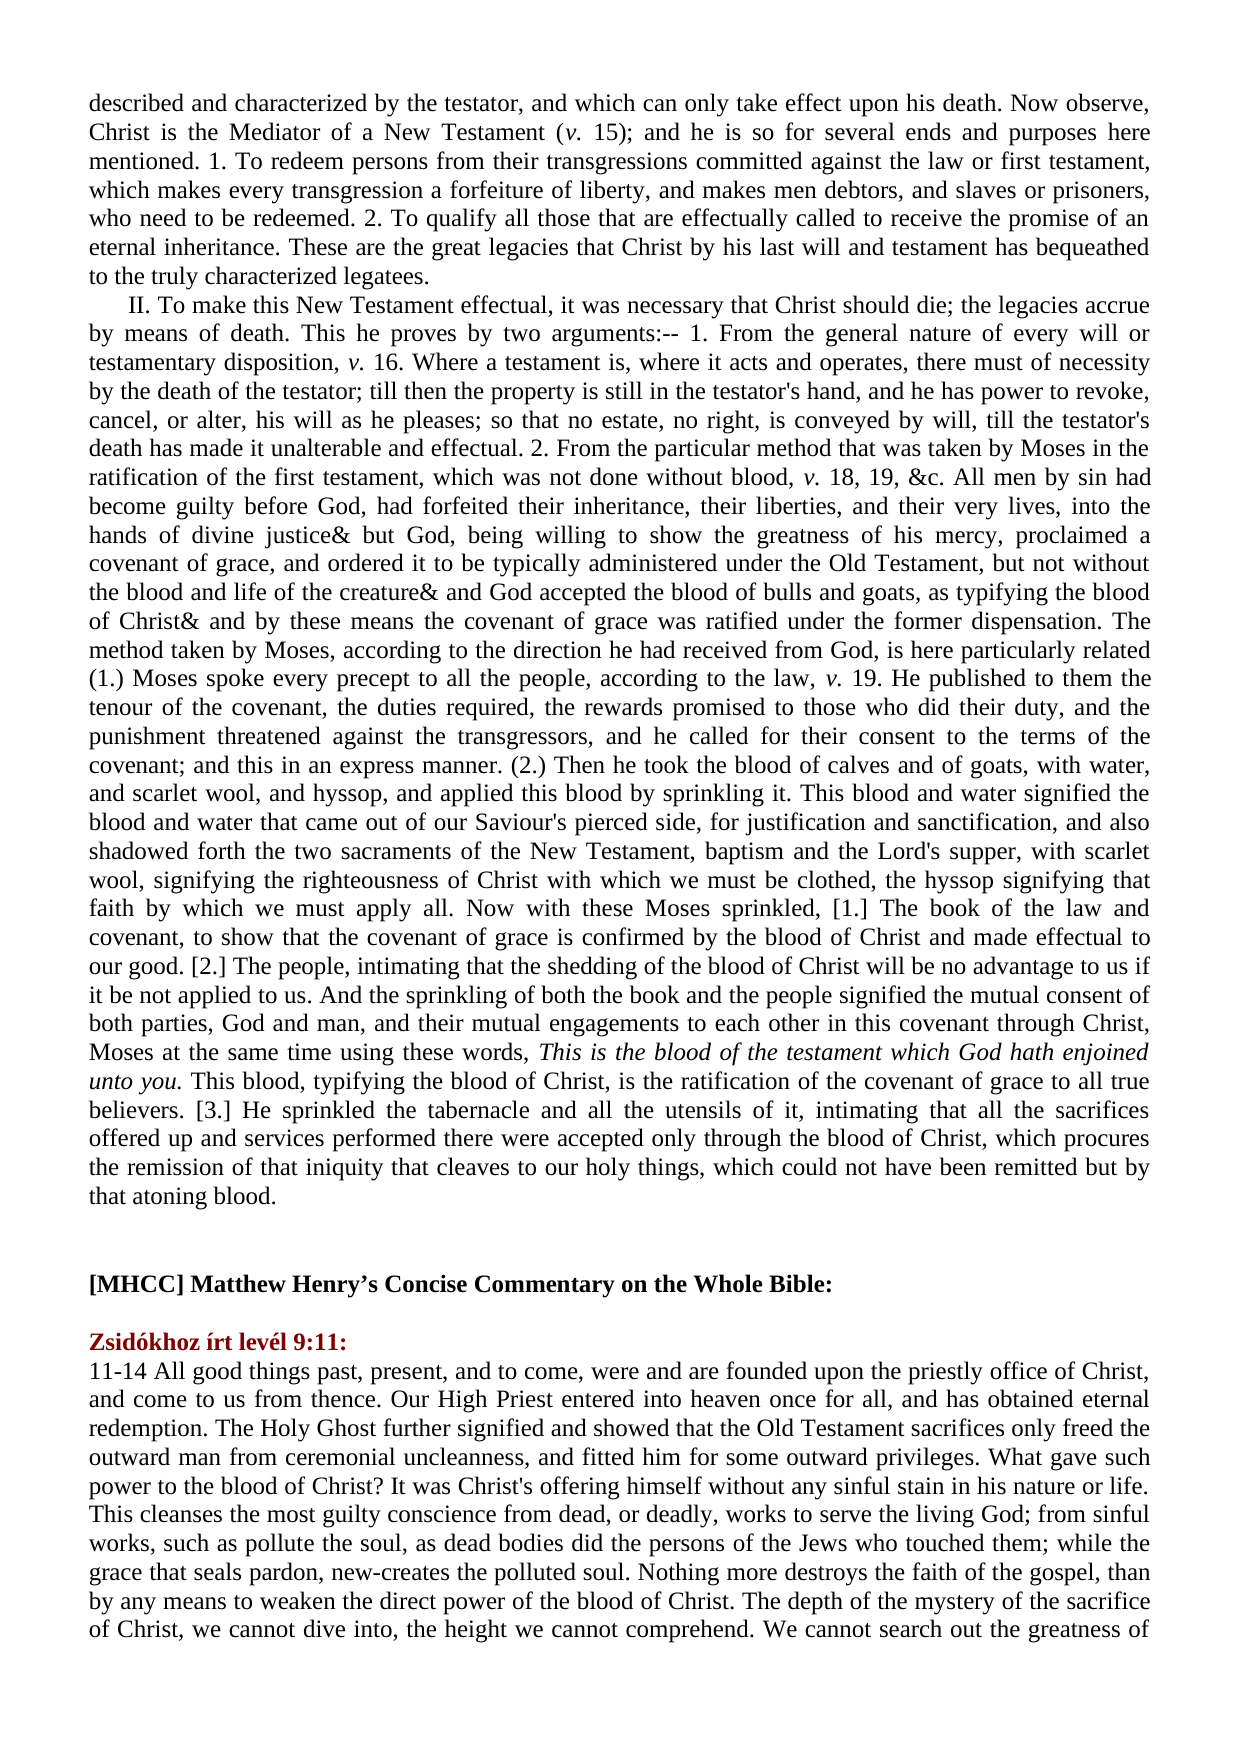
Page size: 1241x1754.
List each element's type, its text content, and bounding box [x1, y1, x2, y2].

text [MHCC] Matthew Henry’s Concise Commentary on the Whole Bible: [88, 1269, 1152, 1298]
text II. To make this New Testament effectual, it was necessary that Christ should die; the legacies accrue by means of death. This he proves by two arguments:-- 1. From the general nature of every will or testamentary disposition, v. 16. Where a testament is, where it acts and operates, there must of necessity by the death of the testator; till then the property is still in the testator's hand, and he has power to revoke, cancel, or alter, his will as he pleases; so that no estate, no right, is conveyed by will, till the testator's death has made it unalterable and effectual. 2. From the particular method that was taken by Moses in the ratification of the first testament, which was not done without blood, v. 18, 19, &c. All men by sin had become guilty before God, had forfeited their inheritance, their liberties, and their very lives, into the hands of divine justice& but God, being willing to show the greatness of his mercy, proclaimed a covenant of grace, and ordered it to be typically administered under the Old Testament, but not without the blood and life of the creature& and God accepted the blood of bulls and goats, as typifying the blood of Christ& and by these means the covenant of grace was ratified under the former dispensation. The method taken by Moses, according to the direction he had received from God, is here particularly related (1.) Moses spoke every precept to all the people, according to the law, v. 19. He published to them the tenour of the covenant, the duties required, the rewards promised to those who did their duty, and the punishment threatened against the transgressors, and he called for their consent to the terms of the covenant; and this in an express manner. (2.) Then he took the blood of calves and of goats, with water, and scarlet wool, and hyssop, and applied this blood by sprinkling it. This blood and water signified the blood and water that came out of our Saviour's pierced side, for justification and sanctification, and also shadowed forth the two sacraments of the New Testament, baptism and the Lord's supper, with scarlet wool, signifying the righteousness of Christ with which we must be clothed, the hyssop signifying that faith by which we must apply all. Now with these Moses sprinkled, [1.] The book of the law and covenant, to show that the covenant of grace is confirmed by the blood of Christ and made effectual to our good. [2.] The people, intimating that the shedding of the blood of Christ will be no advantage to us if it be not applied to us. And the sprinkling of both the book and the people signified the mutual consent of both parties, God and man, and their mutual engagements to each other in this covenant through Christ, Moses at the same time using these words, This is the blood of the testament which God hath enjoined unto you. This blood, typifying the blood of Christ, is the ratification of the covenant of grace to all true believers. [3.] He sprinkled the tabernacle and all the utensils of it, intimating that all the sacrifices offered up and services performed there were accepted only through the blood of Christ, which procures the remission of that iniquity that cleaves to our holy things, which could not have been remitted but by that atoning blood. [88, 290, 1152, 1210]
text described and characterized by the testator, and which can only take effect upon his death. Now observe, Christ is the Mediator of a New Testament (v. 15); and he is so for several ends and purposes here mentioned. 1. To redeem persons from their transgressions committed against the law or first testament, which makes every transgression a forfeiture of liberty, and makes men debtors, and slaves or prisoners, who need to be redeemed. 2. To qualify all those that are effectually called to receive the promise of an eternal inheritance. These are the great legacies that Christ by his last will and testament has bequeathed to the truly characterized legatees. [88, 88, 1152, 290]
text Zsidókhoz írt levél 9:11: [88, 1327, 1152, 1356]
text 11-14 All good things past, present, and to come, were and are founded upon the priestly office of Christ, and come to us from thence. Our High Priest entered into heaven once for all, and has obtained eternal redemption. The Holy Ghost further signified and showed that the Old Testament sacrifices only freed the outward man from ceremonial uncleanness, and fitted him for some outward privileges. What gave such power to the blood of Christ? It was Christ's offering himself without any sinful stain in his nature or life. This cleanses the most guilty conscience from dead, or deadly, works to serve the living God; from sinful works, such as pollute the soul, as dead bodies did the persons of the Jews who touched them; while the grace that seals pardon, new-creates the polluted soul. Nothing more destroys the faith of the gospel, than by any means to weaken the direct power of the blood of Christ. The depth of the mystery of the sacrifice of Christ, we cannot dive into, the height we cannot comprehend. We cannot search out the greatness of [88, 1356, 1152, 1643]
